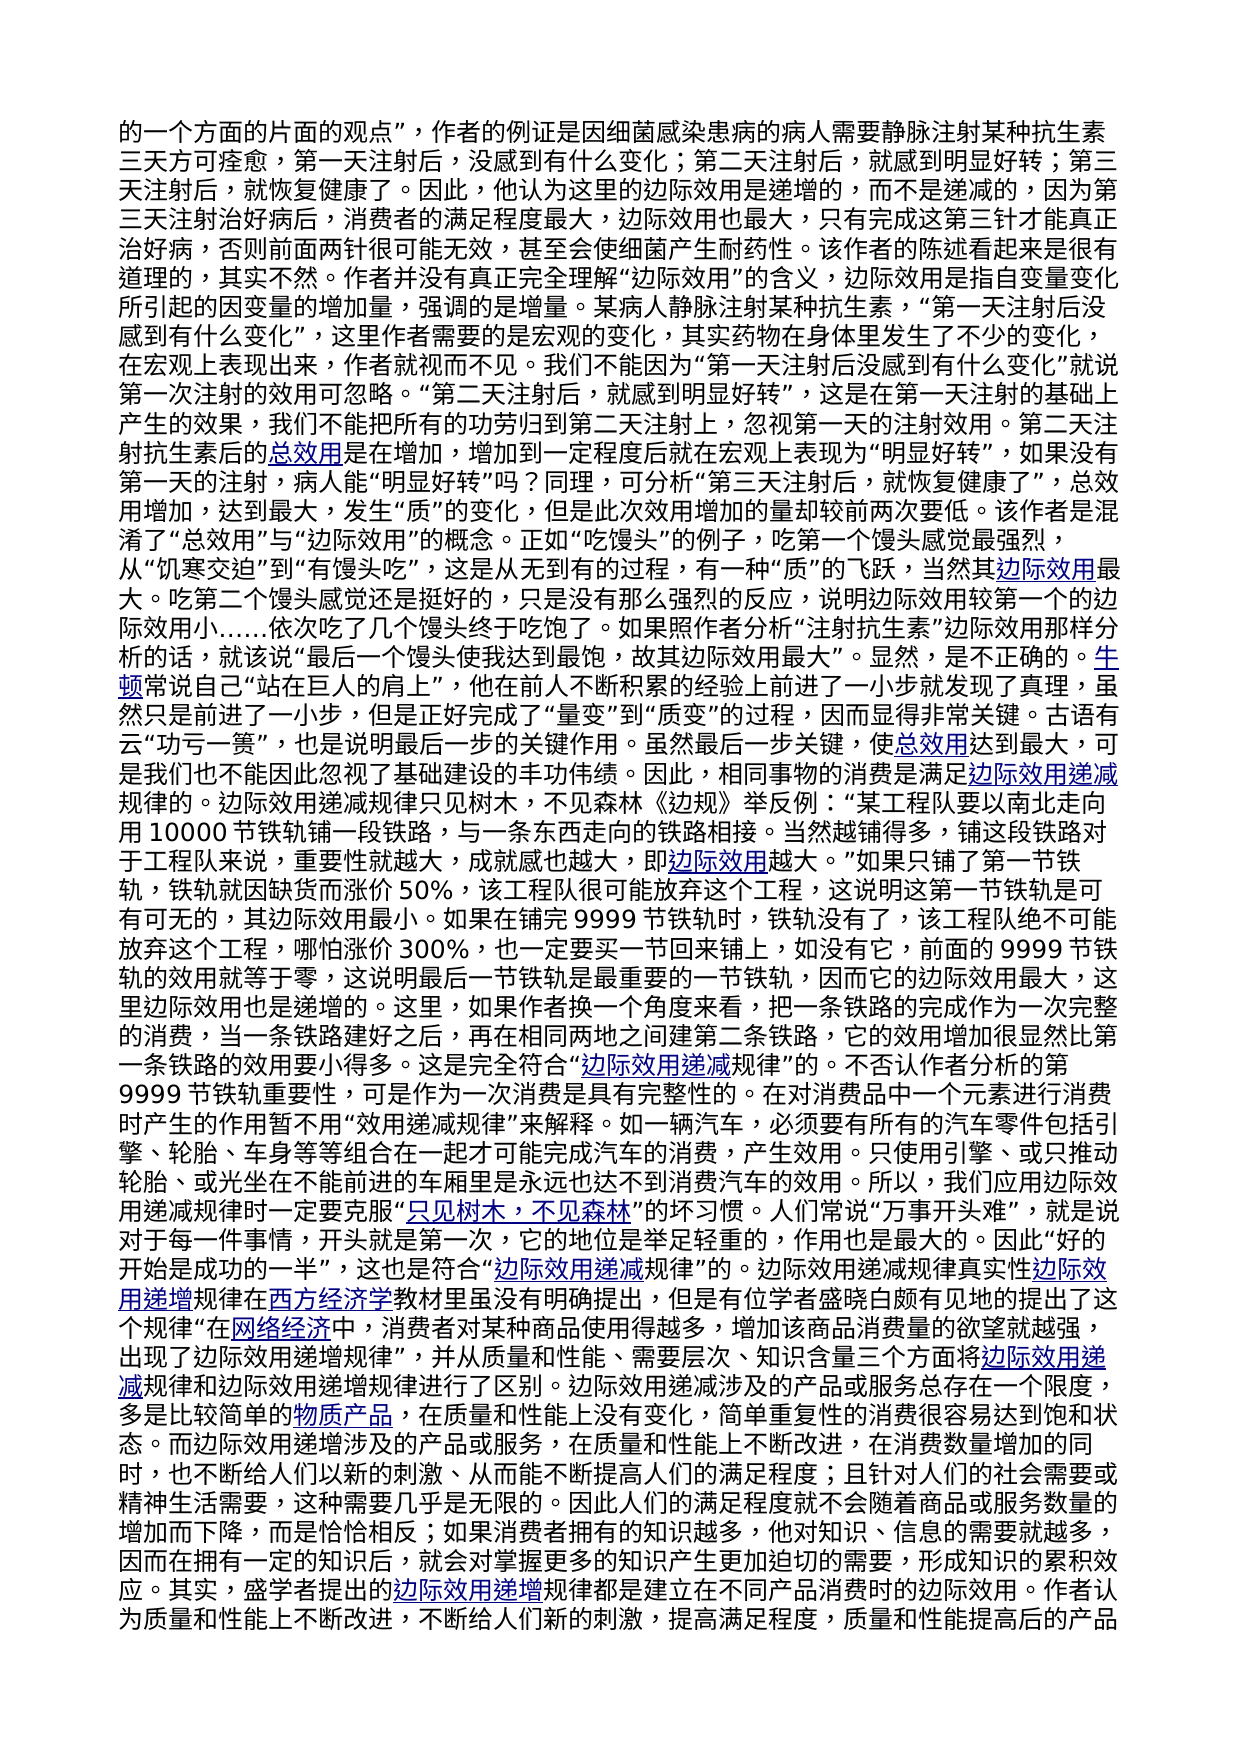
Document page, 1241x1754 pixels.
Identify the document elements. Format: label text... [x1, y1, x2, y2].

text 的一个方面的片面的观点”，作者的例证是因细菌感染患病的病人需要静脉注射某种抗生素三天方可痊愈，第一天注射后，没感到有什么变化；第二天注射后，就感到明显好转；第三天注射后，就恢复健康了。因此，他认为这里的边际效用是递增的，而不是递减的，因为第三天注射治好病后，消费者的满足程度最大，边际效用也最大，只有完成这第三针才能真正治好病，否则前面两针很可能无效，甚至会使细菌产生耐药性。该作者的陈述看起来是很有道理的，其实不然。作者并没有真正完全理解“边际效用”的含义，边际效用是指自变量变化所引起的因变量的增加量，强调的是增量。某病人静脉注射某种抗生素，“第一天注射后没感到有什么变化”，这里作者需要的是宏观的变化，其实药物在身体里发生了不少的变化，在宏观上表现出来，作者就视而不见。我们不能因为“第一天注射后没感到有什么变化”就说第一次注射的效用可忽略。“第二天注射后，就感到明显好转”，这是在第一天注射的基础上产生的效果，我们不能把所有的功劳归到第二天注射上，忽视第一天的注射效用。第二天注射抗生素后的总效用是在增加，增加到一定程度后就在宏观上表现为“明显好转”，如果没有第一天的注射，病人能“明显好转”吗？同理，可分析“第三天注射后，就恢复健康了”，总效用增加，达到最大，发生“质”的变化，但是此次效用增加的量却较前两次要低。该作者是混淆了“总效用”与“边际效用”的概念。正如“吃馒头”的例子，吃第一个馒头感觉最强烈，从“饥寒交迫”到“有馒头吃”，这是从无到有的过程，有一种“质”的飞跃，当然其边际效用最大。吃第二个馒头感觉还是挺好的，只是没有那么强烈的反应，说明边际效用较第一个的边际效用小……依次吃了几个馒头终于吃饱了。如果照作者分析“注射抗生素”边际效用那样分析的话，就该说“最后一个馒头使我达到最饱，故其边际效用最大”。显然，是不正确的。牛顿常说自己“站在巨人的肩上”，他在前人不断积累的经验上前进了一小步就发现了真理，虽然只是前进了一小步，但是正好完成了“量变”到“质变”的过程，因而显得非常关键。古语有云“功亏一篑”，也是说明最后一步的关键作用。虽然最后一步关键，使总效用达到最大，可是我们也不能因此忽视了基础建设的丰功伟绩。因此，相同事物的消费是满足边际效用递减规律的。边际效用递减规律只见树木，不见森林《边规》举反例：“某工程队要以南北走向用10000节铁轨铺一段铁路，与一条东西走向的铁路相接。当然越铺得多，铺这段铁路对于工程队来说，重要性就越大，成就感也越大，即边际效用越大。”如果只铺了第一节铁轨，铁轨就因缺货而涨价50%，该工程队很可能放弃这个工程，这说明这第一节铁轨是可有可无的，其边际效用最小。如果在铺完9999节铁轨时，铁轨没有了，该工程队绝不可能放弃这个工程，哪怕涨价300%，也一定要买一节回来铺上，如没有它，前面的9999节铁轨的效用就等于零，这说明最后一节铁轨是最重要的一节铁轨，因而它的边际效用最大，这里边际效用也是递增的。这里，如果作者换一个角度来看，把一条铁路的完成作为一次完整的消费，当一条铁路建好之后，再在相同两地之间建第二条铁路，它的效用增加很显然比第一条铁路的效用要小得多。这是完全符合“边际效用递减规律”的。不否认作者分析的第9999节铁轨重要性，可是作为一次消费是具有完整性的。在对消费品中一个元素进行消费时产生的作用暂不用“效用递减规律”来解释。如一辆汽车，必须要有所有的汽车零件包括引擎、轮胎、车身等等组合在一起才可能完成汽车的消费，产生效用。只使用引擎、或只推动轮胎、或光坐在不能前进的车厢里是永远也达不到消费汽车的效用。所以，我们应用边际效用递减规律时一定要克服“只见树木，不见森林”的坏习惯。人们常说“万事开头难”，就是说对于每一件事情，开头就是第一次，它的地位是举足轻重的，作用也是最大的。因此“好的开始是成功的一半”，这也是符合“边际效用递减规律”的。边际效用递减规律真实性边际效用递增规律在西方经济学教材里虽没有明确提出，但是有位学者盛晓白颇有见地的提出了这个规律“在网络经济中，消费者对某种商品使用得越多，增加该商品消费量的欲望就越强，出现了边际效用递增规律”，并从质量和性能、需要层次、知识含量三个方面将边际效用递减规律和边际效用递增规律进行了区别。边际效用递减涉及的产品或服务总存在一个限度，多是比较简单的物质产品，在质量和性能上没有变化，简单重复性的消费很容易达到饱和状态。而边际效用递增涉及的产品或服务，在质量和性能上不断改进，在消费数量增加的同时，也不断给人们以新的刺激、从而能不断提高人们的满足程度；且针对人们的社会需要或精神生活需要，这种需要几乎是无限的。因此人们的满足程度就不会随着商品或服务数量的增加而下降，而是恰恰相反；如果消费者拥有的知识越多，他对知识、信息的需要就越多，因而在拥有一定的知识后，就会对掌握更多的知识产生更加迫切的需要，形成知识的累积效应。其实，盛学者提出的边际效用递增规律都是建立在不同产品消费时的边际效用。作者认为质量和性能上不断改进，不断给人们新的刺激，提高满足程度，质量和性能提高后的产品 [118, 118, 1122, 1635]
